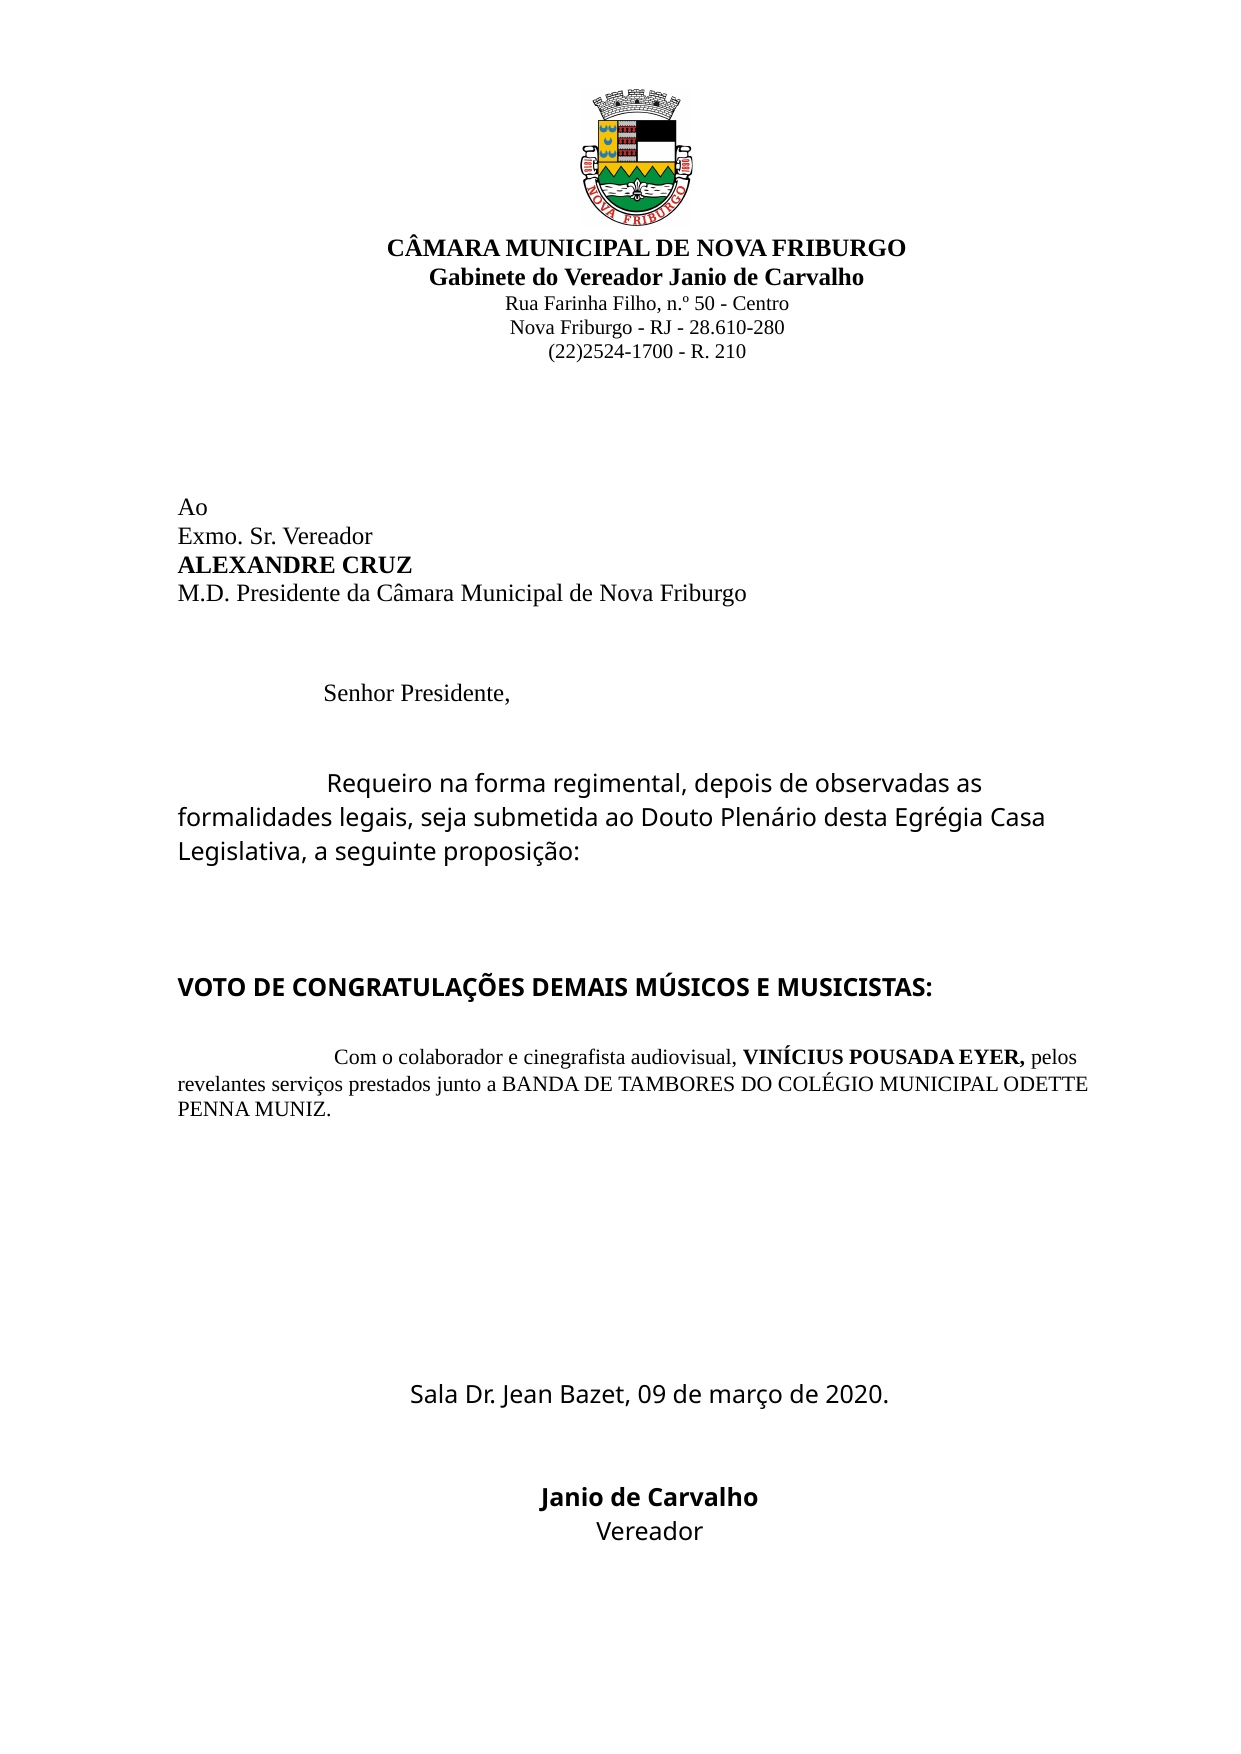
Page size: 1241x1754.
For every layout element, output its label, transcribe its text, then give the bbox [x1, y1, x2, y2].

text ALEXANDRE CRUZ [177, 550, 1122, 578]
text Exmo. Sr. Vereador [177, 521, 1122, 550]
picture [580, 89, 693, 226]
text (22)2524-1700 - R. 210 [177, 339, 1122, 363]
text Requeiro na forma regimental, depois de observadas as formalidades legais, seja submetida ao Douto Plenário desta Egrégia Casa Legislativa, a seguinte proposição: [177, 765, 1122, 867]
text Nova Friburgo - RJ - 28.610-280 [177, 315, 1122, 339]
text Rua Farinha Filho, n.º 50 - Centro [177, 291, 1122, 315]
text VOTO DE CONGRATULAÇÕES DEMAIS MÚSICOS E MUSICISTAS: [177, 970, 1122, 1004]
text Com o colaborador e cinegrafista audiovisual, VINÍCIUS POUSADA EYER, pelos revelantes serviços prestados junto a BANDA DE TAMBORES DO COLÉGIO MUNICIPAL ODETTE PENNA MUNIZ. [177, 1037, 1122, 1121]
text Vereador [177, 1513, 1122, 1547]
text Senhor Presidente, [177, 674, 1122, 708]
text Ao [177, 492, 1122, 521]
text M.D. Presidente da Câmara Municipal de Nova Friburgo [177, 578, 1122, 607]
text Gabinete do Vereador Janio de Carvalho [177, 262, 1122, 291]
text Sala Dr. Jean Bazet, 09 de março de 2020. [177, 1377, 1122, 1411]
text CÂMARA MUNICIPAL DE NOVA FRIBURGO [177, 233, 1122, 262]
text Janio de Carvalho [177, 1479, 1122, 1513]
